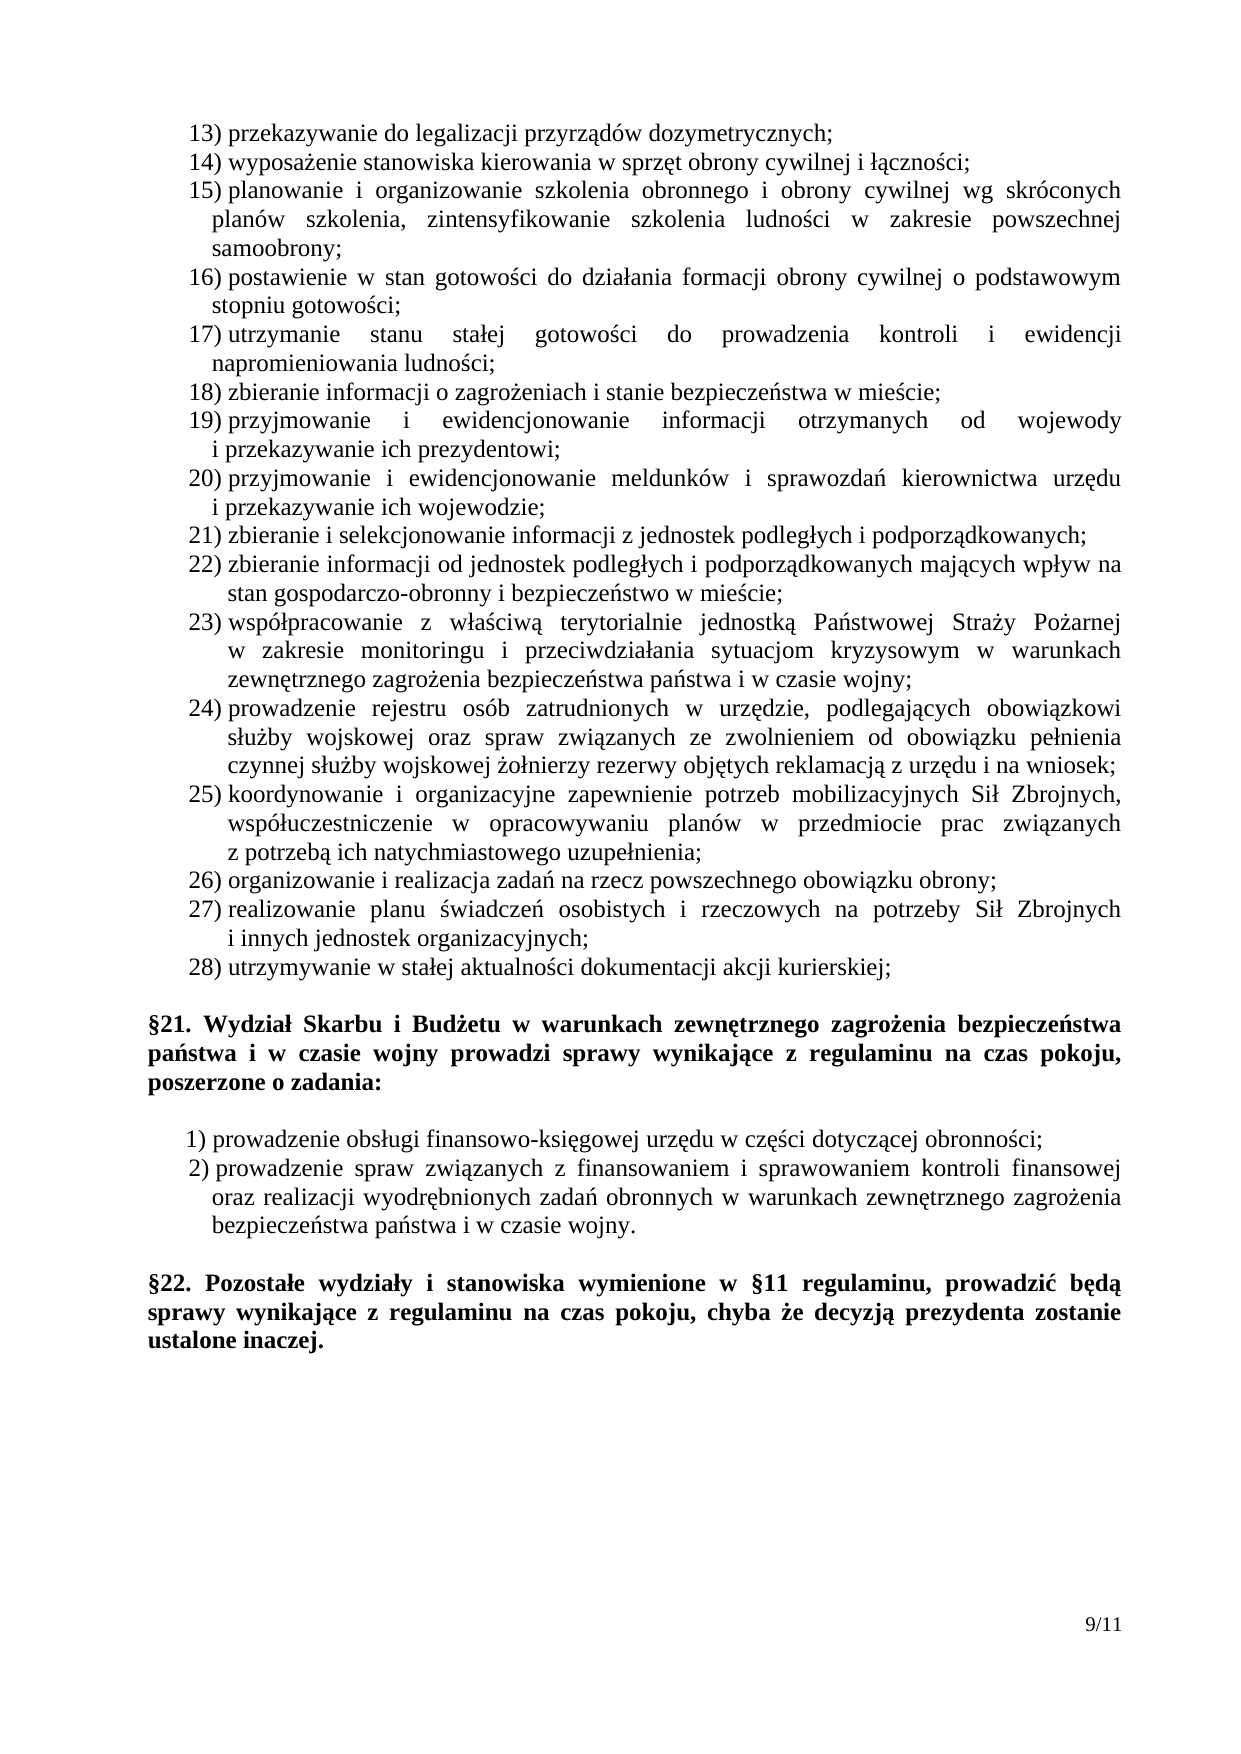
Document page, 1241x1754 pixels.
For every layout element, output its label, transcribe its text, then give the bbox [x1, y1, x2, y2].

list utrzymanie stanu stałej gotowości do prowadzenia kontroli i ewidencji napromieniowania ludności; [188, 319, 1122, 377]
list przekazywanie do legalizacji przyrządów dozymetrycznych; [188, 118, 1122, 147]
list utrzymywanie w stałej aktualności dokumentacji akcji kurierskiej; [188, 952, 1122, 981]
list koordynowanie i organizacyjne zapewnienie potrzeb mobilizacyjnych Sił Zbrojnych, współuczestniczenie w opracowywaniu planów w przedmiocie prac związanych z potrzebą ich natychmiastowego uzupełnienia; [188, 779, 1122, 866]
list planowanie i organizowanie szkolenia obronnego i obrony cywilnej wg skróconych planów szkolenia, zintensyfikowanie szkolenia ludności w zakresie powszechnej samoobrony; [188, 176, 1122, 262]
list przyjmowanie i ewidencjonowanie informacji otrzymanych od wojewody i przekazywanie ich prezydentowi; [188, 406, 1122, 463]
list zbieranie informacji o zagrożeniach i stanie bezpieczeństwa w mieście; [188, 377, 1122, 406]
list zbieranie informacji od jednostek podległych i podporządkowanych mających wpływ na stan gospodarczo-obronny i bezpieczeństwo w mieście; [188, 549, 1122, 607]
list organizowanie i realizacja zadań na rzecz powszechnego obowiązku obrony; [188, 866, 1122, 894]
list postawienie w stan gotowości do działania formacji obrony cywilnej o podstawowym stopniu gotowości; [188, 262, 1122, 319]
list wyposażenie stanowiska kierowania w sprzęt obrony cywilnej i łączności; [188, 147, 1122, 176]
text §21. Wydział Skarbu i Budżetu w warunkach zewnętrznego zagrożenia bezpieczeństwa państwa i w czasie wojny prowadzi sprawy wynikające z regulaminu na czas pokoju, poszerzone o zadania: [148, 1009, 1122, 1096]
list realizowanie planu świadczeń osobistych i rzeczowych na potrzeby Sił Zbrojnych i innych jednostek organizacyjnych; [188, 894, 1122, 952]
list współpracowanie z właściwą terytorialnie jednostką Państwowej Straży Pożarnej w zakresie monitoringu i przeciwdziałania sytuacjom kryzysowym w warunkach zewnętrznego zagrożenia bezpieczeństwa państwa i w czasie wojny; [188, 607, 1122, 693]
list prowadzenie rejestru osób zatrudnionych w urzędzie, podlegających obowiązkowi służby wojskowej oraz spraw związanych ze zwolnieniem od obowiązku pełnienia czynnej służby wojskowej żołnierzy rezerwy objętych reklamacją z urzędu i na wniosek; [188, 693, 1122, 779]
list prowadzenie spraw związanych z finansowaniem i sprawowaniem kontroli finansowej oraz realizacji wyodrębnionych zadań obronnych w warunkach zewnętrznego zagrożenia bezpieczeństwa państwa i w czasie wojny. [188, 1153, 1122, 1239]
list zbieranie i selekcjonowanie informacji z jednostek podległych i podporządkowanych; [188, 521, 1122, 549]
text §22. Pozostałe wydziały i stanowiska wymienione w §11 regulaminu, prowadzić będą sprawy wynikające z regulaminu na czas pokoju, chyba że decyzją prezydenta zostanie ustalone inaczej. [148, 1268, 1122, 1354]
list prowadzenie obsługi finansowo-księgowej urzędu w części dotyczącej obronności; [185, 1124, 1122, 1153]
list przyjmowanie i ewidencjonowanie meldunków i sprawozdań kierownictwa urzędu i przekazywanie ich wojewodzie; [188, 463, 1122, 521]
